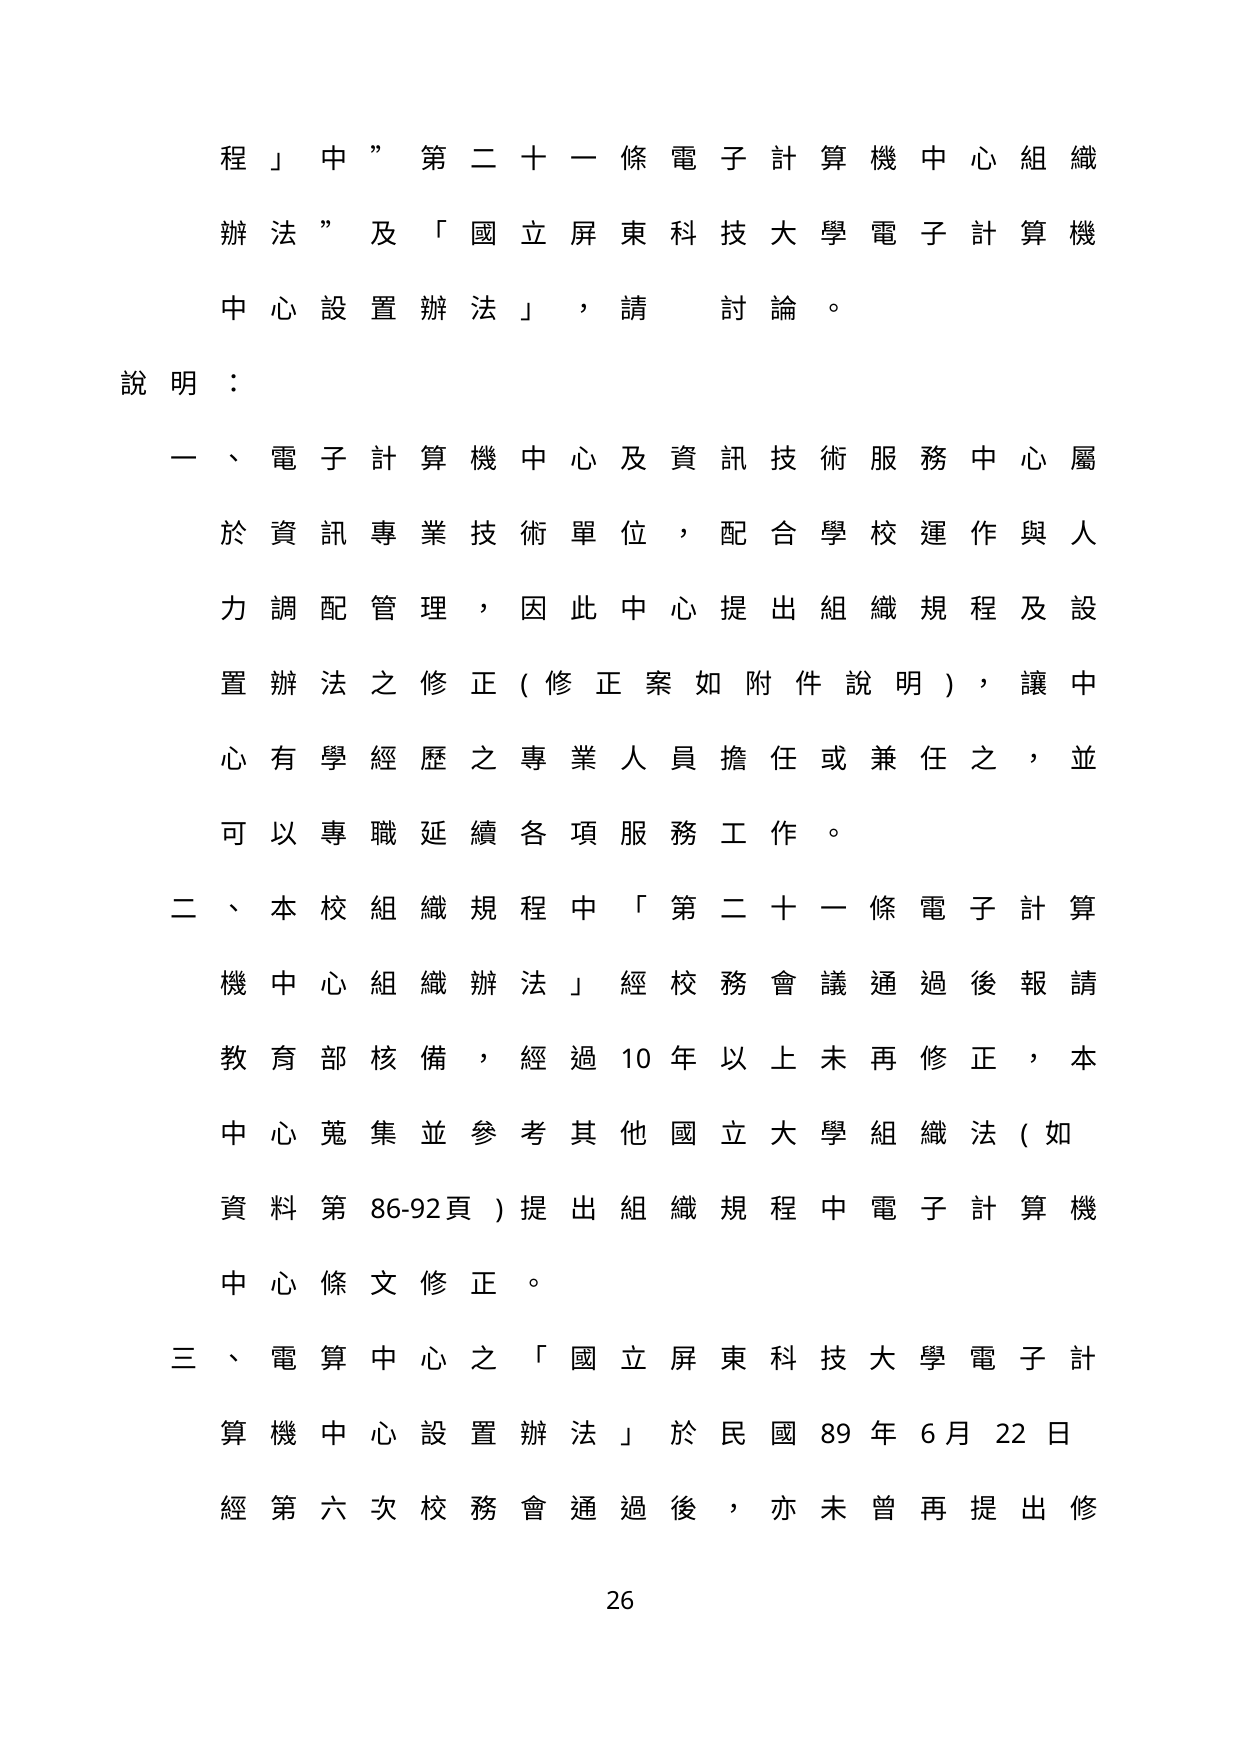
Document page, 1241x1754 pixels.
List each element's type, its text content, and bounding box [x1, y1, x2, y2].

text 說明： [120, 344, 1120, 419]
text 三、電算中心之「國立屏東科技大學電子計算機中心設置辦法」於民國89年6月22日經第六次校務會通過後，亦未曾再提出修 [147, 1319, 1120, 1544]
text 程」中”第二十一條電子計算機中心組織辦法”及「國立屏東科技大學電子計算機中心設置辦法」，請 討論。 [120, 119, 1120, 344]
text 二、本校組織規程中「第二十一條電子計算機中心組織辦法」經校務會議通過後報請教育部核備，經過10年以上未再修正，本中心蒐集並參考其他國立大學組織法(如資料第86-92頁)提出組織規程中電子計算機中心條文修正。 [147, 869, 1120, 1319]
text 一、電子計算機中心及資訊技術服務中心屬於資訊專業技術單位，配合學校運作與人力調配管理，因此中心提出組織規程及設置辦法之修正(修正案如附件說明)，讓中心有學經歷之專業人員擔任或兼任之，並可以專職延續各項服務工作。 [147, 419, 1120, 869]
